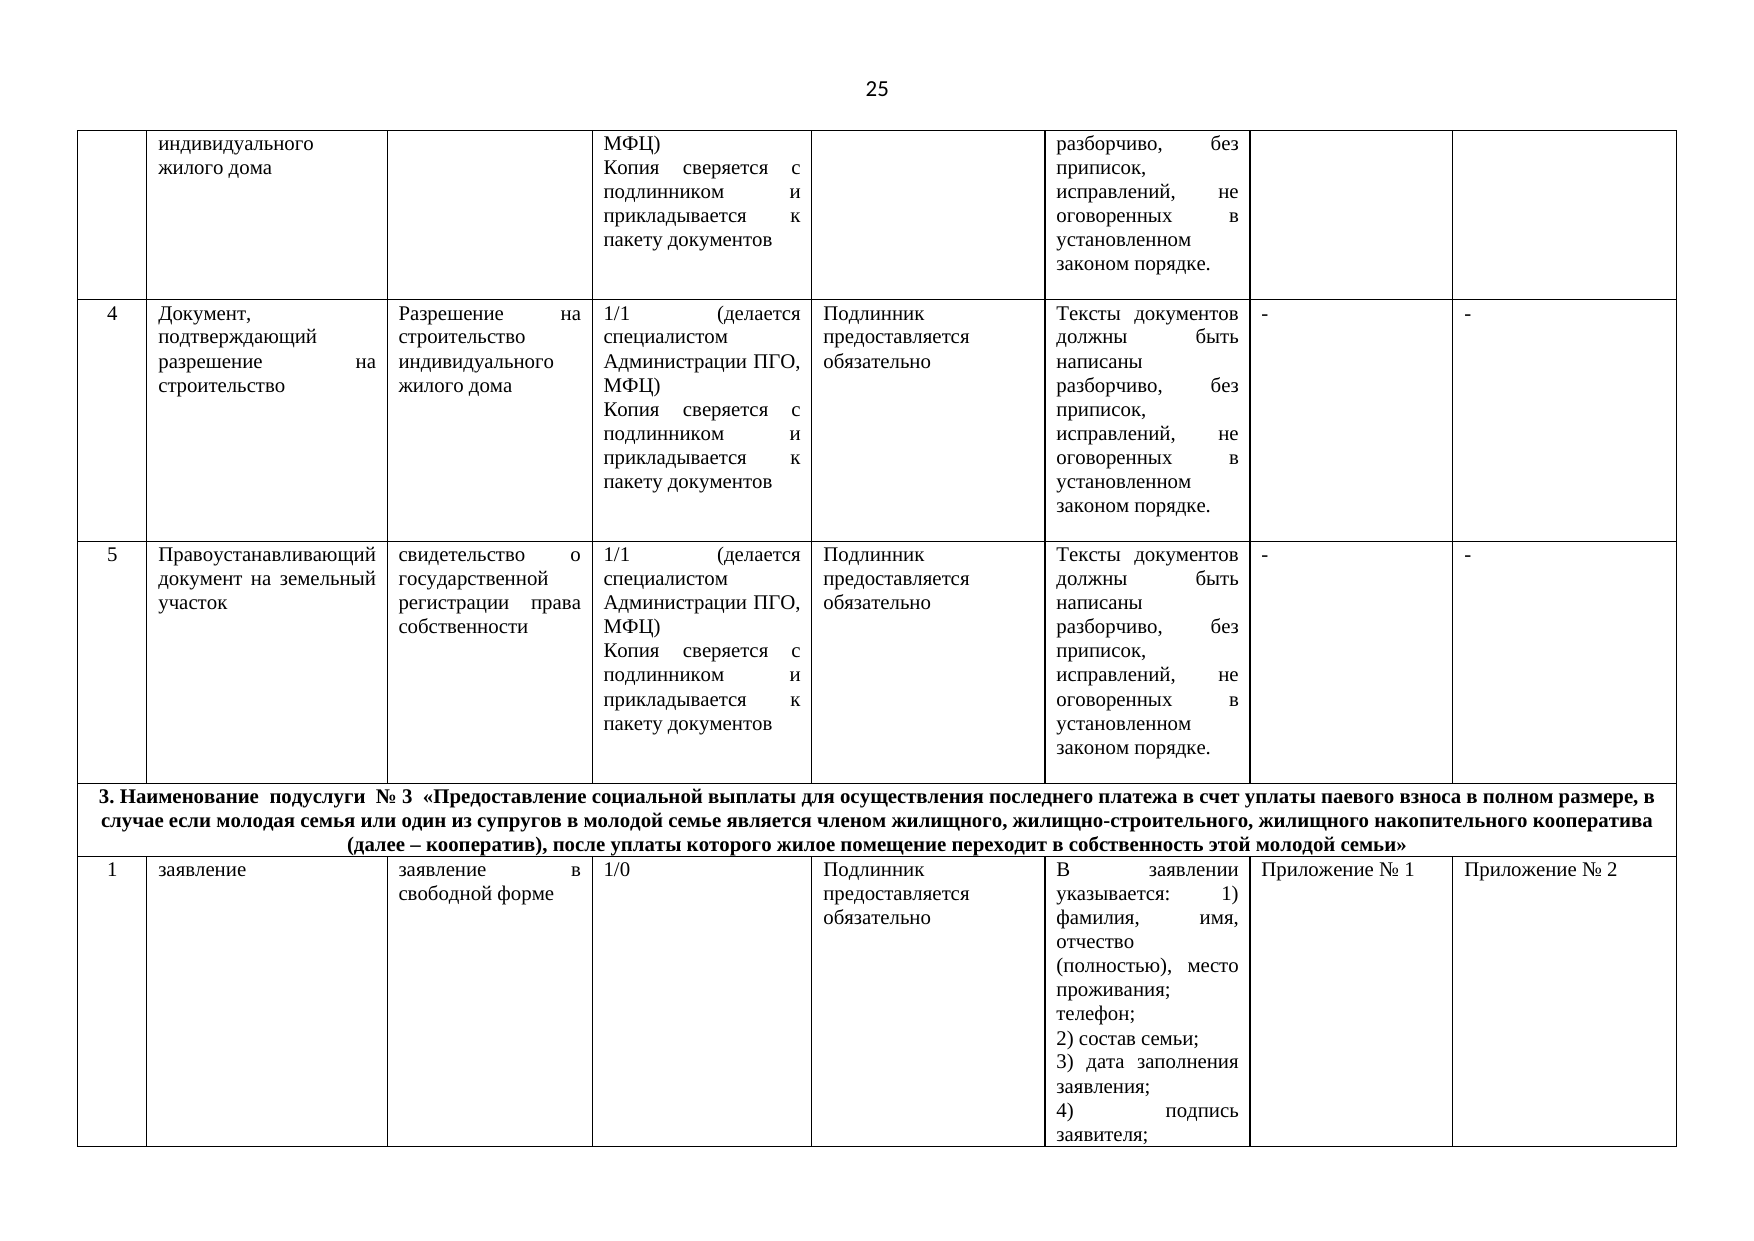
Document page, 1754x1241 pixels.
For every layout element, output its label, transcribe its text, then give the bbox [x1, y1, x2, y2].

table_cell - [1251, 131, 1452, 299]
table_cell 4 [78, 300, 146, 541]
table_cell МФЦ) Копия сверяется с подлинником и прикладывается к пакету документов [593, 131, 811, 299]
table_cell Подлинник предоставляется обязательно [812, 857, 1044, 1146]
table_cell Тексты документов должны быть написаны разборчиво, без приписок, исправлений, не оговоренных в установленном законом порядке. [1046, 542, 1249, 783]
table_cell - [1453, 542, 1676, 783]
table_cell Разрешение на строительство индивидуального жилого дома [388, 300, 592, 541]
table_cell [388, 131, 592, 299]
table_cell свидетельство о государственной регистрации права собственности [388, 542, 592, 783]
table_cell 1/1 (делается специалистом Администрации ПГО, МФЦ) Копия сверяется с подлинником и прикладывается к пакету документов [593, 300, 811, 541]
table_cell Подлинник предоставляется обязательно [812, 300, 1044, 541]
table_cell - [1453, 131, 1676, 299]
table_cell 5 [78, 542, 146, 783]
table_cell 1/0 [593, 857, 811, 1146]
table_cell Подлинник предоставляется обязательно [812, 542, 1044, 783]
table_cell 1 [78, 857, 146, 1146]
table_cell [812, 131, 1044, 299]
table_cell разборчиво, без приписок, исправлений, не оговоренных в установленном законом порядке. [1046, 131, 1249, 299]
table_cell [78, 131, 146, 299]
table_cell В заявлении указывается: 1) фамилия, имя, отчество (полностью), место проживания; телефон; 2) состав семьи; 3) дата заполнения заявления; 4) подпись заявителя; [1046, 857, 1249, 1146]
table_cell заявление [147, 857, 387, 1146]
table_cell Приложение № 2 [1453, 857, 1676, 1146]
table_cell 3. Наименование подуслуги № 3 «Предоставление социальной выплаты для осуществления последнего платежа в счет уплаты паевого взноса в полном размере, в случае если молодая семья или один из супругов в молодой семье является членом жилищного, жилищно-строительного, жилищного накопительного кооператива (далее – кооператив), после уплаты которого жилое помещение переходит в собственность этой молодой семьи» [78, 784, 1676, 856]
table_cell Тексты документов должны быть написаны разборчиво, без приписок, исправлений, не оговоренных в установленном законом порядке. [1046, 300, 1249, 541]
table_cell 1/1 (делается специалистом Администрации ПГО, МФЦ) Копия сверяется с подлинником и прикладывается к пакету документов [593, 542, 811, 783]
table_cell Документ, подтверждающий разрешение на строительство [147, 300, 387, 541]
table_cell Правоустанавливающий документ на земельный участок [147, 542, 387, 783]
table_cell Приложение № 1 [1251, 857, 1452, 1146]
table_cell индивидуального жилого дома [147, 131, 387, 299]
table_cell заявление в свободной форме [388, 857, 592, 1146]
table_cell - [1251, 542, 1452, 783]
table_cell - [1251, 300, 1452, 541]
table_cell - [1453, 300, 1676, 541]
